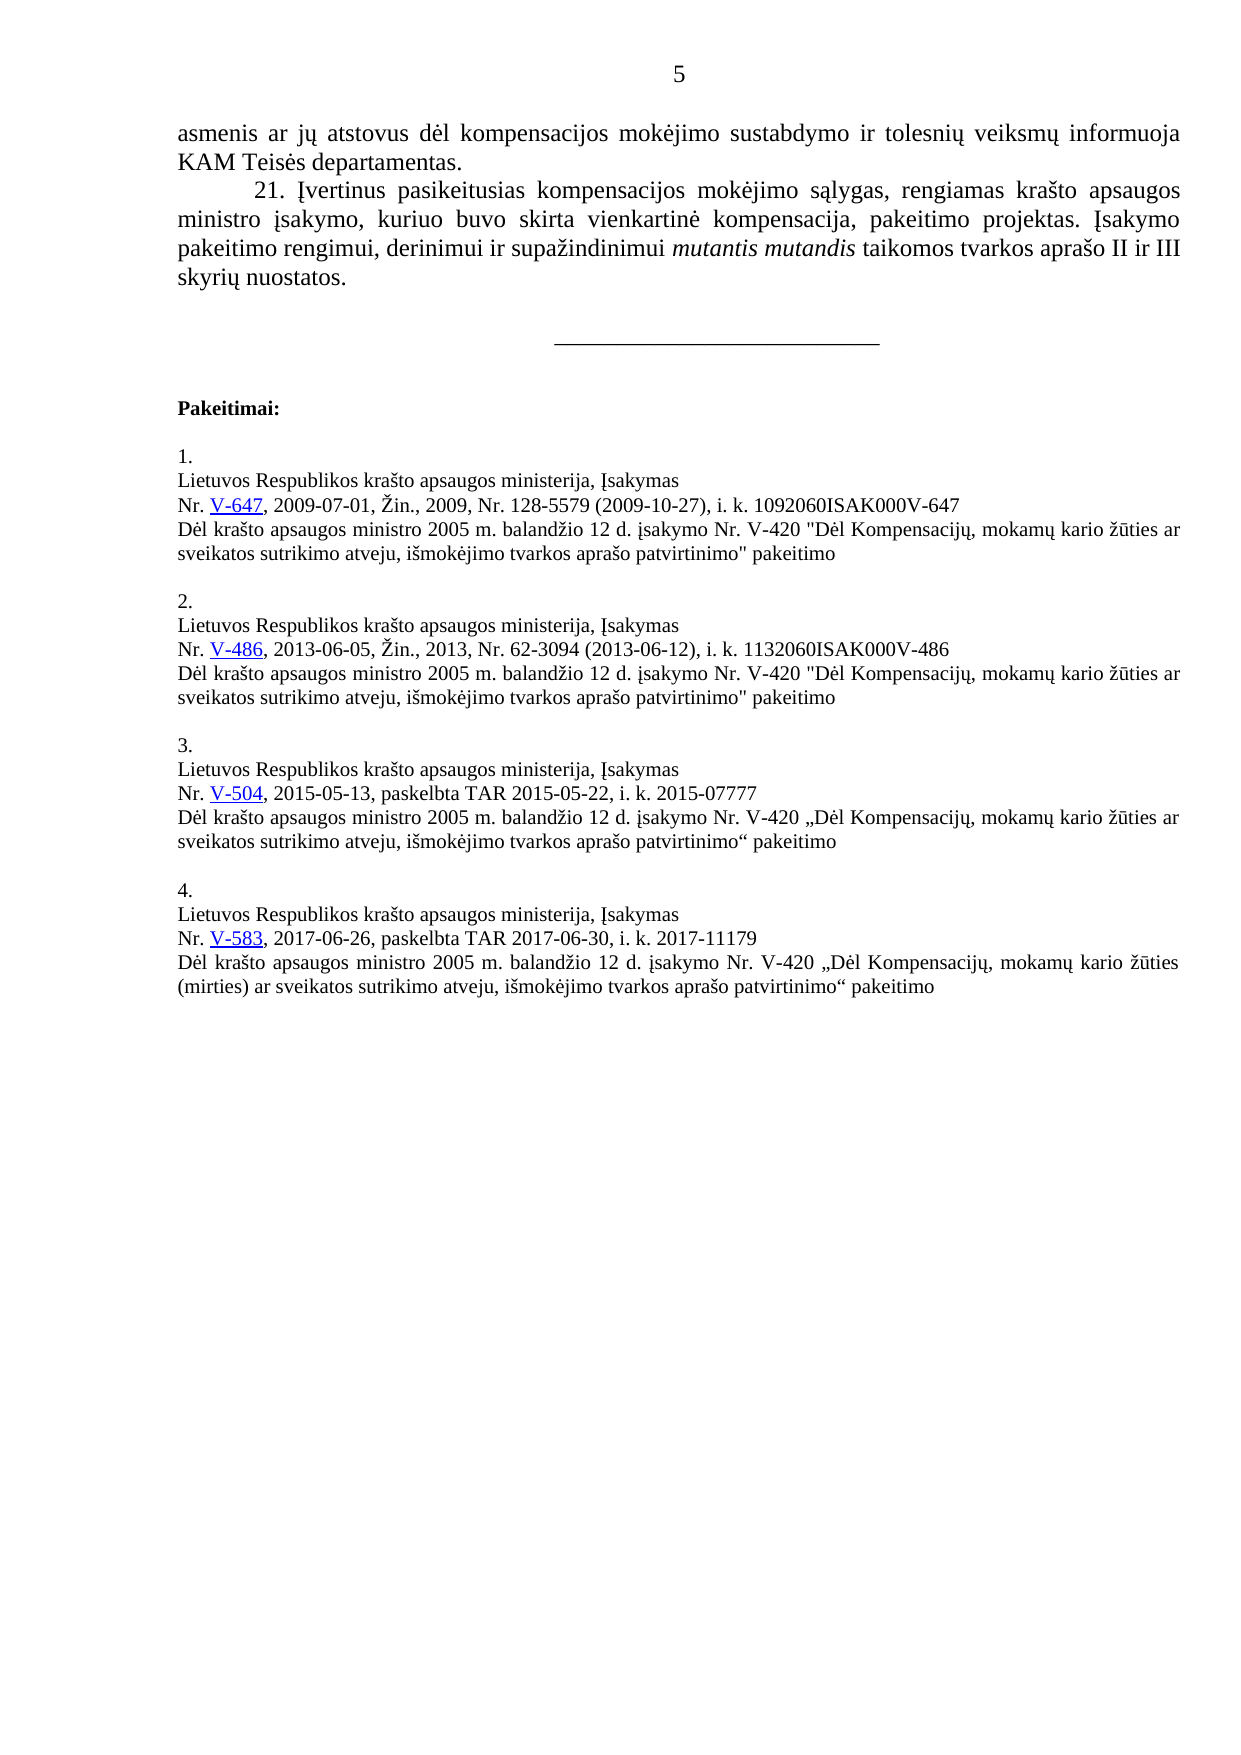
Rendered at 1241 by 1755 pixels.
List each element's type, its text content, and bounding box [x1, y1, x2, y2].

text Dėl krašto apsaugos ministro 2005 m. balandžio 12 d. įsakymo Nr. V-420 „Dėl Kompensacijų, mokamų kario žūties ar sveikatos sutrikimo atveju, išmokėjimo tvarkos aprašo patvirtinimo“ pakeitimo [177, 805, 1181, 853]
text Pakeitimai: [177, 396, 1181, 420]
text Dėl krašto apsaugos ministro 2005 m. balandžio 12 d. įsakymo Nr. V-420 „Dėl Kompensacijų, mokamų kario žūties (mirties) ar sveikatos sutrikimo atveju, išmokėjimo tvarkos aprašo patvirtinimo“ pakeitimo [177, 950, 1181, 998]
text Lietuvos Respublikos krašto apsaugos ministerija, Įsakymas [177, 468, 1181, 492]
text 2. [177, 589, 1181, 613]
text 3. [177, 733, 1181, 757]
text 4. [177, 877, 1181, 902]
text asmenis ar jų atstovus dėl kompensacijos mokėjimo sustabdymo ir tolesnių veiksmų informuoja KAM Teisės departamentas. [177, 118, 1181, 176]
text Nr. V-504, 2015-05-13, paskelbta TAR 2015-05-22, i. k. 2015-07777 [177, 781, 1181, 805]
text Dėl krašto apsaugos ministro 2005 m. balandžio 12 d. įsakymo Nr. V-420 "Dėl Kompensacijų, mokamų kario žūties ar sveikatos sutrikimo atveju, išmokėjimo tvarkos aprašo patvirtinimo" pakeitimo [177, 661, 1181, 709]
text Dėl krašto apsaugos ministro 2005 m. balandžio 12 d. įsakymo Nr. V-420 "Dėl Kompensacijų, mokamų kario žūties ar sveikatos sutrikimo atveju, išmokėjimo tvarkos aprašo patvirtinimo" pakeitimo [177, 517, 1181, 565]
text Lietuvos Respublikos krašto apsaugos ministerija, Įsakymas [177, 757, 1181, 781]
text Nr. V-583, 2017-06-26, paskelbta TAR 2017-06-30, i. k. 2017-11179 [177, 926, 1181, 950]
text 1. [177, 444, 1181, 468]
text Nr. V-647, 2009-07-01, Žin., 2009, Nr. 128-5579 (2009-10-27), i. k. 1092060ISAK000V-647 [177, 492, 1181, 517]
text Nr. V-486, 2013-06-05, Žin., 2013, Nr. 62-3094 (2013-06-12), i. k. 1132060ISAK000V-486 [177, 637, 1181, 661]
text Lietuvos Respublikos krašto apsaugos ministerija, Įsakymas [177, 902, 1181, 926]
text Lietuvos Respublikos krašto apsaugos ministerija, Įsakymas [177, 613, 1181, 637]
text 21. Įvertinus pasikeitusias kompensacijos mokėjimo sąlygas, rengiamas krašto apsaugos ministro įsakymo, kuriuo buvo skirta vienkartinė kompensacija, pakeitimo projektas. Įsakymo pakeitimo rengimui, derinimui ir supažindinimui mutantis mutandis taikomos tvarkos aprašo II ir III skyrių nuostatos. [177, 176, 1181, 291]
text __________________________ [177, 319, 1181, 348]
